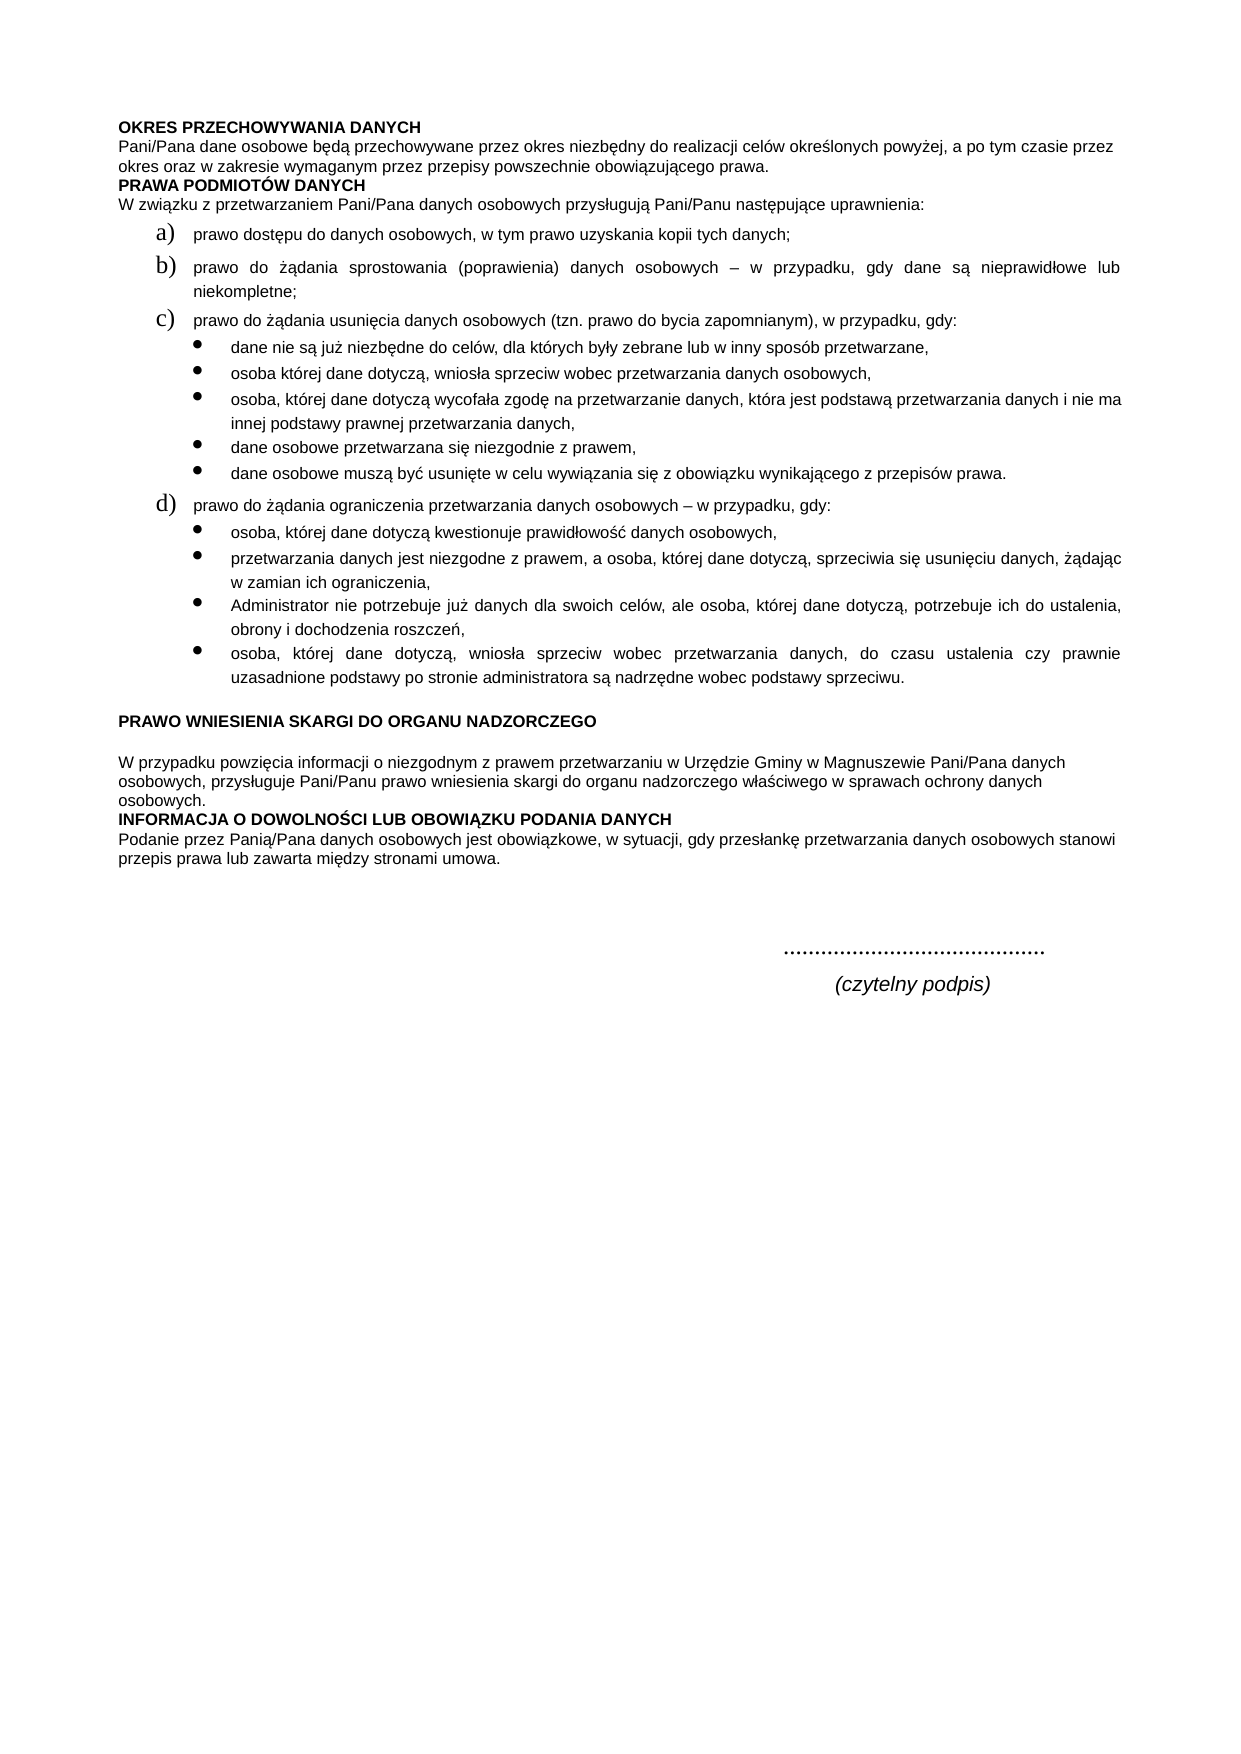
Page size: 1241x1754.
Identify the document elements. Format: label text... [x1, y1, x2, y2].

list osoba, której dane dotyczą wycofała zgodę na przetwarzanie danych, która jest podstawą przetwarzania danych i nie ma innej podstawy prawnej przetwarzania danych, [193, 388, 1122, 433]
text Pani/Pana dane osobowe będą przechowywane przez okres niezbędny do realizacji celów określonych powyżej, a po tym czasie przez okres oraz w zakresie wymaganym przez przepisy powszechnie obowiązującego prawa. [118, 137, 1122, 176]
list Administrator nie potrzebuje już danych dla swoich celów, ale osoba, której dane dotyczą, potrzebuje ich do ustalenia, obrony i dochodzenia roszczeń, [193, 594, 1122, 639]
text PRAWO WNIESIENIA SKARGI DO ORGANU NADZORCZEGO [118, 712, 1122, 731]
text OKRES PRZECHOWYWANIA DANYCH [118, 118, 1122, 137]
text W związku z przetwarzaniem Pani/Pana danych osobowych przysługują Pani/Panu następujące uprawnienia: [118, 195, 1122, 214]
list prawo dostępu do danych osobowych, w tym prawo uzyskania kopii tych danych; [156, 217, 1122, 246]
list prawo do żądania ograniczenia przetwarzania danych osobowych – w przypadku, gdy: [156, 488, 1122, 517]
list osoba, której dane dotyczą, wniosła sprzeciw wobec przetwarzania danych, do czasu ustalenia czy prawnie uzasadnione podstawy po stronie administratora są nadrzędne wobec podstawy sprzeciwu. [193, 642, 1122, 687]
text W przypadku powzięcia informacji o niezgodnym z prawem przetwarzaniu w Urzędzie Gminy w Magnuszewie Pani/Pana danych osobowych, przysługuje Pani/Panu prawo wniesienia skargi do organu nadzorczego właściwego w sprawach ochrony danych osobowych. [118, 753, 1122, 810]
list osoba której dane dotyczą, wniosła sprzeciw wobec przetwarzania danych osobowych, [193, 362, 1122, 385]
text INFORMACJA O DOWOLNOŚCI LUB OBOWIĄZKU PODANIA DANYCH [118, 810, 1122, 829]
list prawo do żądania sprostowania (poprawienia) danych osobowych – w przypadku, gdy dane są nieprawidłowe lub niekompletne; [156, 250, 1122, 301]
list przetwarzania danych jest niezgodne z prawem, a osoba, której dane dotyczą, sprzeciwia się usunięciu danych, żądając w zamian ich ograniczenia, [193, 547, 1122, 592]
list dane osobowe muszą być usunięte w celu wywiązania się z obowiązku wynikającego z przepisów prawa. [193, 462, 1122, 485]
list dane osobowe przetwarzana się niezgodnie z prawem, [193, 436, 1122, 459]
list prawo do żądania usunięcia danych osobowych (tzn. prawo do bycia zapomnianym), w przypadku, gdy: [156, 303, 1122, 332]
text Podanie przez Panią/Pana danych osobowych jest obowiązkowe, w sytuacji, gdy przesłankę przetwarzania danych osobowych stanowi przepis prawa lub zawarta między stronami umowa. [118, 829, 1122, 868]
text PRAWA PODMIOTÓW DANYCH [118, 176, 1122, 195]
list osoba, której dane dotyczą kwestionuje prawidłowość danych osobowych, [193, 521, 1122, 544]
list dane nie są już niezbędne do celów, dla których były zebrane lub w inny sposób przetwarzane, [193, 336, 1122, 359]
text .......................................... (czytelny podpis) [783, 931, 1122, 996]
